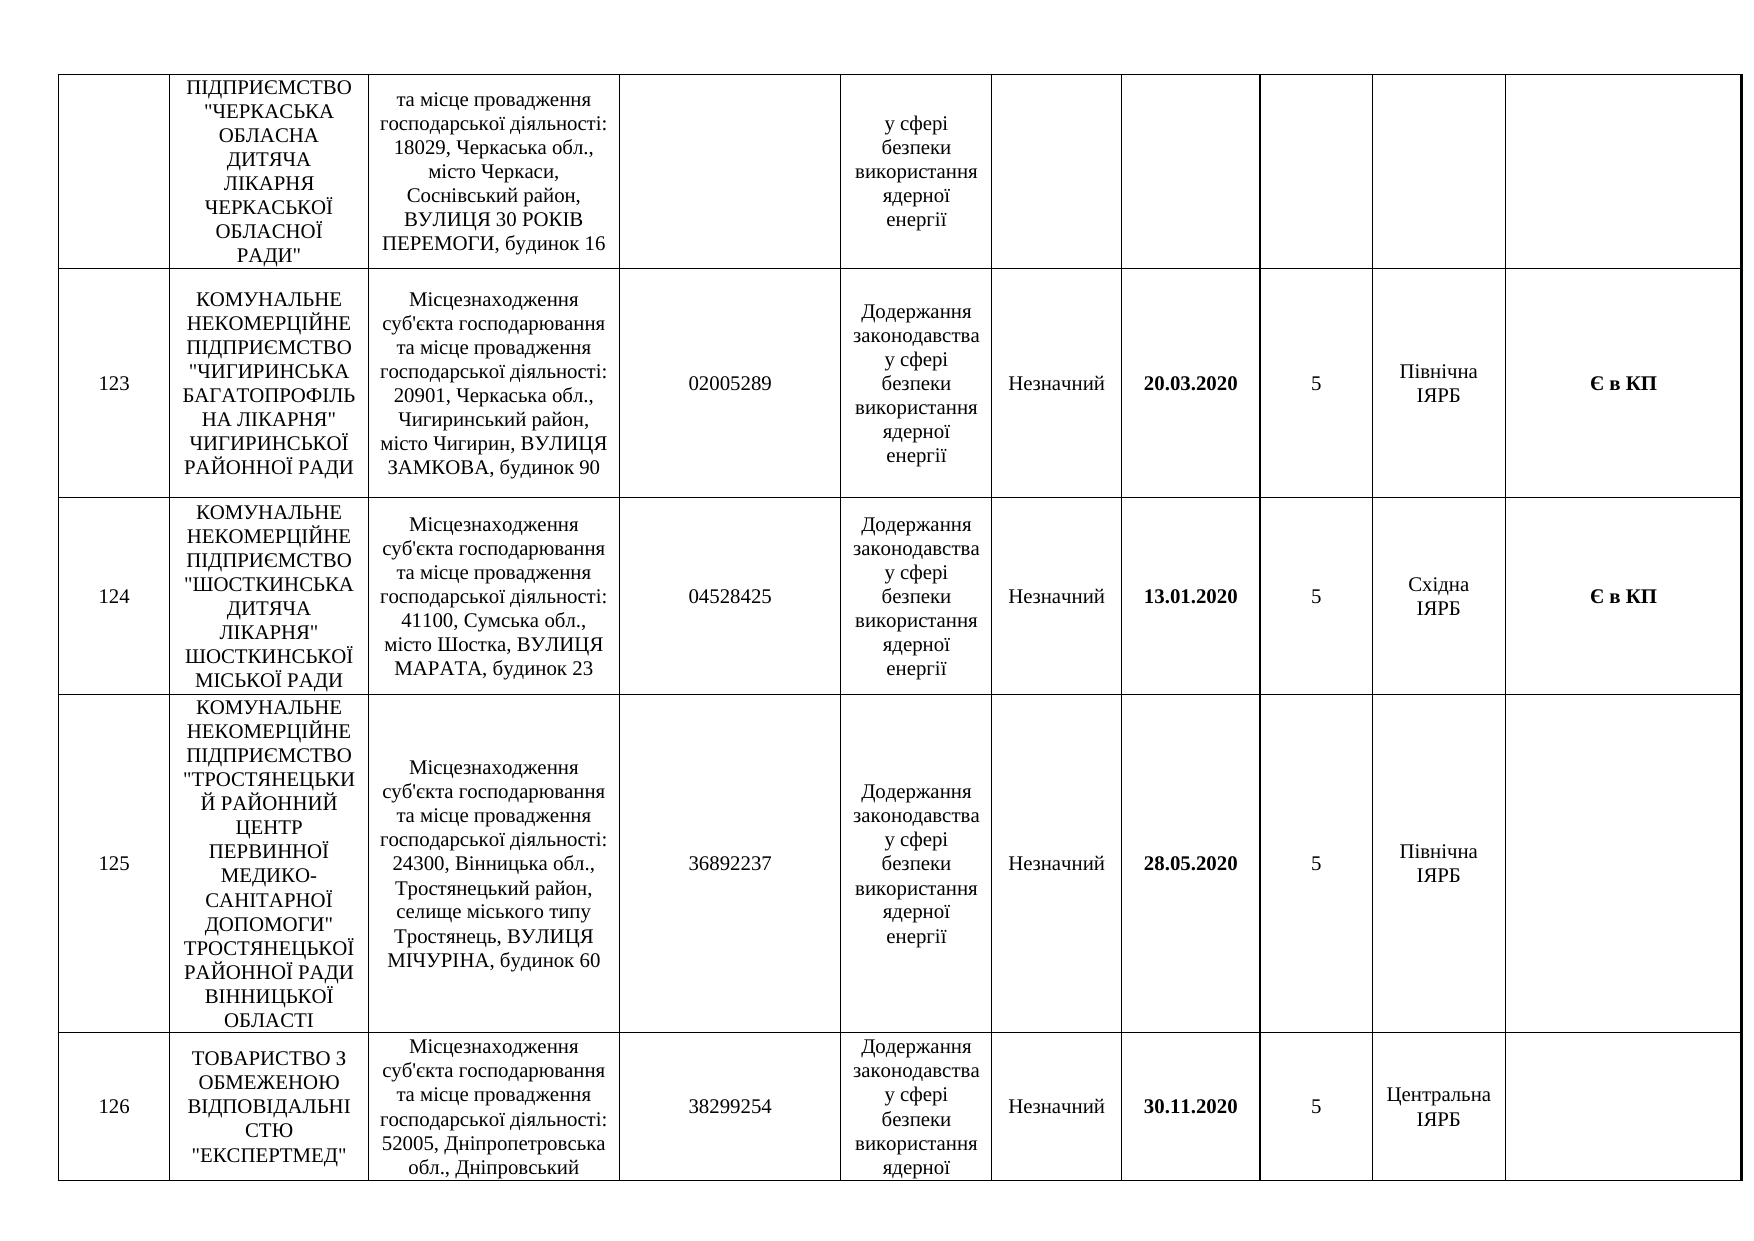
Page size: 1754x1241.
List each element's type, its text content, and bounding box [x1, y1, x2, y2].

table_cell [620, 75, 840, 267]
table_cell Є в КП [1506, 269, 1740, 497]
table_cell та місце провадження господарської діяльності: 18029, Черкаська обл., місто Черкаси, Соснівський район, ВУЛИЦЯ 30 РОКІВ ПЕРЕМОГИ, будинок 16 [369, 75, 619, 267]
table_cell 20.03.2020 [1122, 269, 1259, 497]
table_cell Незначний [992, 1033, 1121, 1180]
table_cell Місцезнаходження суб'єкта господарювання та місце провадження господарської діяльності: 52005, Дніпропетровська обл., Дніпровський [369, 1033, 619, 1180]
table_cell ТОВАРИСТВО З ОБМЕЖЕНОЮ ВІДПОВІДАЛЬНІСТЮ "ЕКСПЕРТМЕД" [170, 1033, 368, 1180]
table_cell у сфері безпеки використання ядерної енергії [841, 75, 991, 267]
table_cell Місцезнаходження суб'єкта господарювання та місце провадження господарської діяльності: 20901, Черкаська обл., Чигиринський район, місто Чигирин, ВУЛИЦЯ ЗАМКОВА, будинок 90 [369, 269, 619, 497]
table_cell [1373, 75, 1505, 267]
table_cell 13.01.2020 [1122, 498, 1259, 694]
table_cell 124 [59, 498, 169, 694]
table_cell Додержання законодавства у сфері безпеки використання ядерної енергії [841, 695, 991, 1032]
table_cell [1506, 1033, 1740, 1180]
table_cell Східна ІЯРБ [1373, 498, 1505, 694]
table_cell ПІДПРИЄМСТВО "ЧЕРКАСЬКА ОБЛАСНА ДИТЯЧА ЛІКАРНЯ ЧЕРКАСЬКОЇ ОБЛАСНОЇ РАДИ" [170, 75, 368, 267]
table_cell КОМУНАЛЬНЕ НЕКОМЕРЦІЙНЕ ПІДПРИЄМСТВО "ТРОСТЯНЕЦЬКИЙ РАЙОННИЙ ЦЕНТР ПЕРВИННОЇ МЕДИКО-САНІТАРНОЇ ДОПОМОГИ" ТРОСТЯНЕЦЬКОЇ РАЙОННОЇ РАДИ ВІННИЦЬКОЇ ОБЛАСТІ [170, 695, 368, 1032]
table_cell 28.05.2020 [1122, 695, 1259, 1032]
table_cell Додержання законодавства у сфері безпеки використання ядерної енергії [841, 269, 991, 497]
table_cell Північна ІЯРБ [1373, 695, 1505, 1032]
table_cell КОМУНАЛЬНЕ НЕКОМЕРЦІЙНЕ ПІДПРИЄМСТВО "ЧИГИРИНСЬКА БАГАТОПРОФІЛЬНА ЛІКАРНЯ" ЧИГИРИНСЬКОЇ РАЙОННОЇ РАДИ [170, 269, 368, 497]
table_cell Північна ІЯРБ [1373, 269, 1505, 497]
table_cell Центральна ІЯРБ [1373, 1033, 1505, 1180]
table_cell [1506, 695, 1740, 1032]
table_cell 02005289 [620, 269, 840, 497]
table_cell [59, 75, 169, 267]
table_cell 5 [1261, 1033, 1372, 1180]
table_cell [992, 75, 1121, 267]
table_cell 36892237 [620, 695, 840, 1032]
table_cell 123 [59, 269, 169, 497]
table_cell [1261, 75, 1372, 267]
table_cell [1122, 75, 1259, 267]
table_cell 38299254 [620, 1033, 840, 1180]
table_cell Є в КП [1506, 498, 1740, 694]
table_cell Незначний [992, 695, 1121, 1032]
table_cell Місцезнаходження суб'єкта господарювання та місце провадження господарської діяльності: 24300, Вінницька обл., Тростянецький район, селище міського типу Тростянець, ВУЛИЦЯ МІЧУРІНА, будинок 60 [369, 695, 619, 1032]
table_cell 5 [1261, 695, 1372, 1032]
table_cell Додержання законодавства у сфері безпеки використання ядерної енергії [841, 498, 991, 694]
table_cell 30.11.2020 [1122, 1033, 1259, 1180]
table_cell Незначний [992, 498, 1121, 694]
table_cell Незначний [992, 269, 1121, 497]
table_cell [1506, 75, 1740, 267]
table_cell Місцезнаходження суб'єкта господарювання та місце провадження господарської діяльності: 41100, Сумська обл., місто Шостка, ВУЛИЦЯ МАРАТА, будинок 23 [369, 498, 619, 694]
table_cell КОМУНАЛЬНЕ НЕКОМЕРЦІЙНЕ ПІДПРИЄМСТВО "ШОСТКИНСЬКА ДИТЯЧА ЛІКАРНЯ" ШОСТКИНСЬКОЇ МІСЬКОЇ РАДИ [170, 498, 368, 694]
table_cell 04528425 [620, 498, 840, 694]
table_cell 5 [1261, 269, 1372, 497]
table_cell 5 [1261, 498, 1372, 694]
table_cell Додержання законодавства у сфері безпеки використання ядерної [841, 1033, 991, 1180]
table_cell 125 [59, 695, 169, 1032]
table_cell 126 [59, 1033, 169, 1180]
